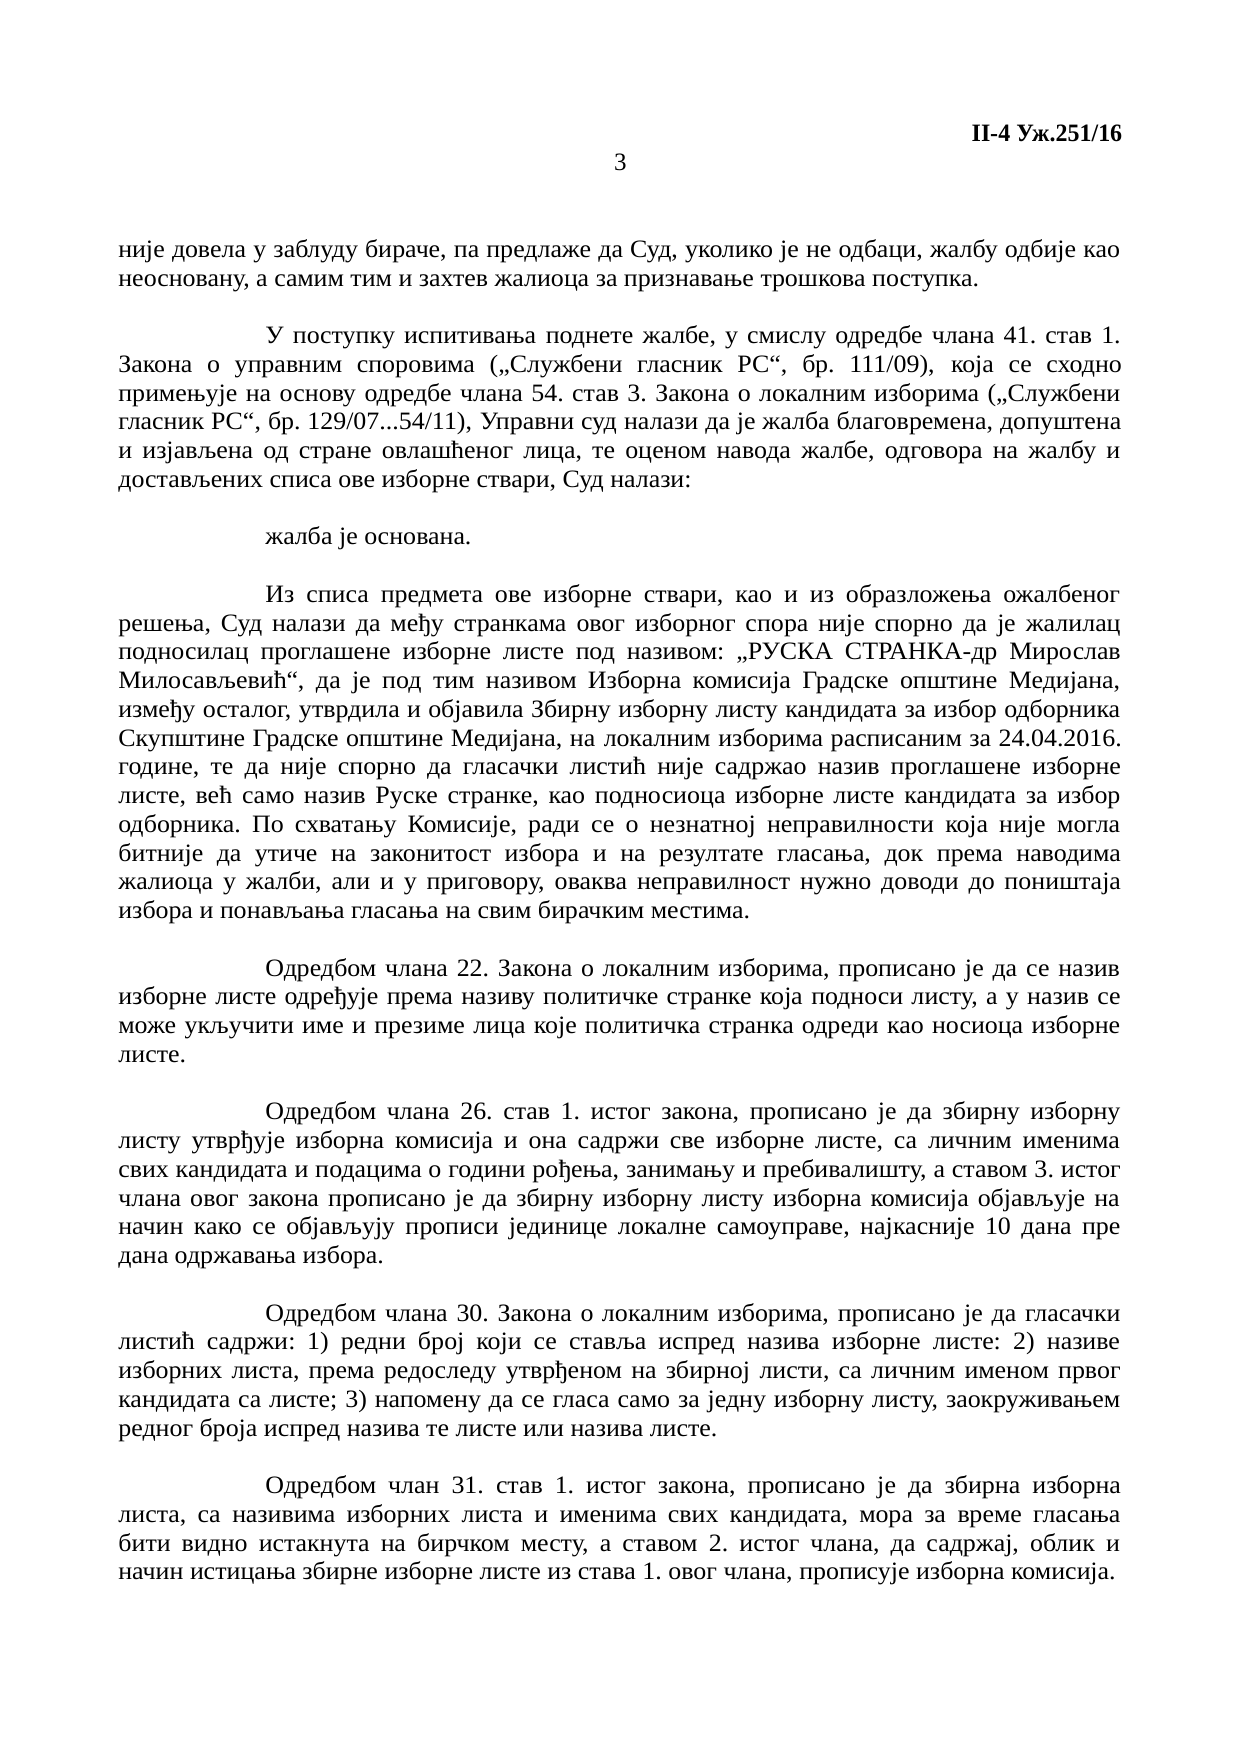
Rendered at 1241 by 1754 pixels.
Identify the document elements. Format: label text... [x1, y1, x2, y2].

text Одредбом члана 22. Закона о локалним изборима, прописано је да се назив изборне листе одређује према називу политичке странке која подноси листу, а у назив се може укључити име и презиме лица које политичка странка одреди као носиоца изборне листе. [118, 953, 1122, 1068]
text жалба је основана. [118, 521, 1122, 550]
text Из списа предмета ове изборне ствари, као и из образложења ожалбеног решења, Суд налази да међу странкама овог изборног спора није спорно да је жалилац подносилац проглашене изборне листе под називом: „РУСКА СТРАНКА-др Мирослав Милосављевић“, да је под тим називом Изборна комисија Градске општине Медијана, између осталог, утврдила и објавила Збирну изборну листу кандидата за избор одборника Скупштине Градске општине Медијана, на локалним изборима расписаним за 24.04.2016. године, те да није спорно да гласачки листић није садржао назив проглашене изборне листе, већ само назив Руске странке, као подносиоца изборне листе кандидата за избор одборника. По схватању Комисије, ради се о незнатној неправилности која није могла битније да утиче на законитост избора и на резултате гласања, док према наводима жалиоца у жалби, али и у приговору, оваква неправилност нужно доводи до поништаја избора и понављања гласања на свим бирачким местима. [118, 579, 1122, 924]
text Одредбом члана 26. став 1. истог закона, прописано је да збирну изборну листу утврђује изборна комисија и она садржи све изборне листе, са личним именима свих кандидата и подацима о години рођења, занимању и пребивалишту, а ставом 3. истог члана овог закона прописано је да збирну изборну листу изборна комисија објављује на начин како се објављују прописи јединице локалне самоуправе, најкасније 10 дана пре дана одржавања избора. [118, 1096, 1122, 1269]
text Одредбом члан 31. став 1. истог закона, прописано је да збирна изборна листа, са називима изборних листа и именима свих кандидата, мора за време гласања бити видно истакнута на бирчком месту, а ставом 2. истог члана, да садржај, облик и начин истицања збирне изборне листе из става 1. овог члана, прописује изборна комисија. [118, 1470, 1122, 1585]
text Одредбом члана 30. Закона о локалним изборима, прописано је да гласачки листић садржи: 1) редни број који се ставља испред назива изборне листе: 2) називе изборних листа, према редоследу утврђеном на збирној листи, са личним именом првог кандидата са листе; 3) напомену да се гласа само за једну изборну листу, заокруживањем редног броја испред назива те листе или назива листе. [118, 1298, 1122, 1441]
text није довела у заблуду бираче, па предлаже да Суд, уколико је не одбаци, жалбу одбије као неосновану, а самим тим и захтев жалиоца за признавање трошкова поступка. [118, 234, 1122, 291]
text У поступку испитивања поднете жалбе, у смислу одредбе члана 41. став 1. Закона о управним споровима („Службени гласник РС“, бр. 111/09), која се сходно примењује на основу одредбе члана 54. став 3. Закона о локалним изборима („Службени гласник РС“, бр. 129/07...54/11), Управни суд налази да је жалба благовремена, допуштена и изјављена од стране овлашћеног лица, те оценом навода жалбе, одговора на жалбу и достављених списа ове изборне ствари, Суд налази: [118, 320, 1122, 493]
